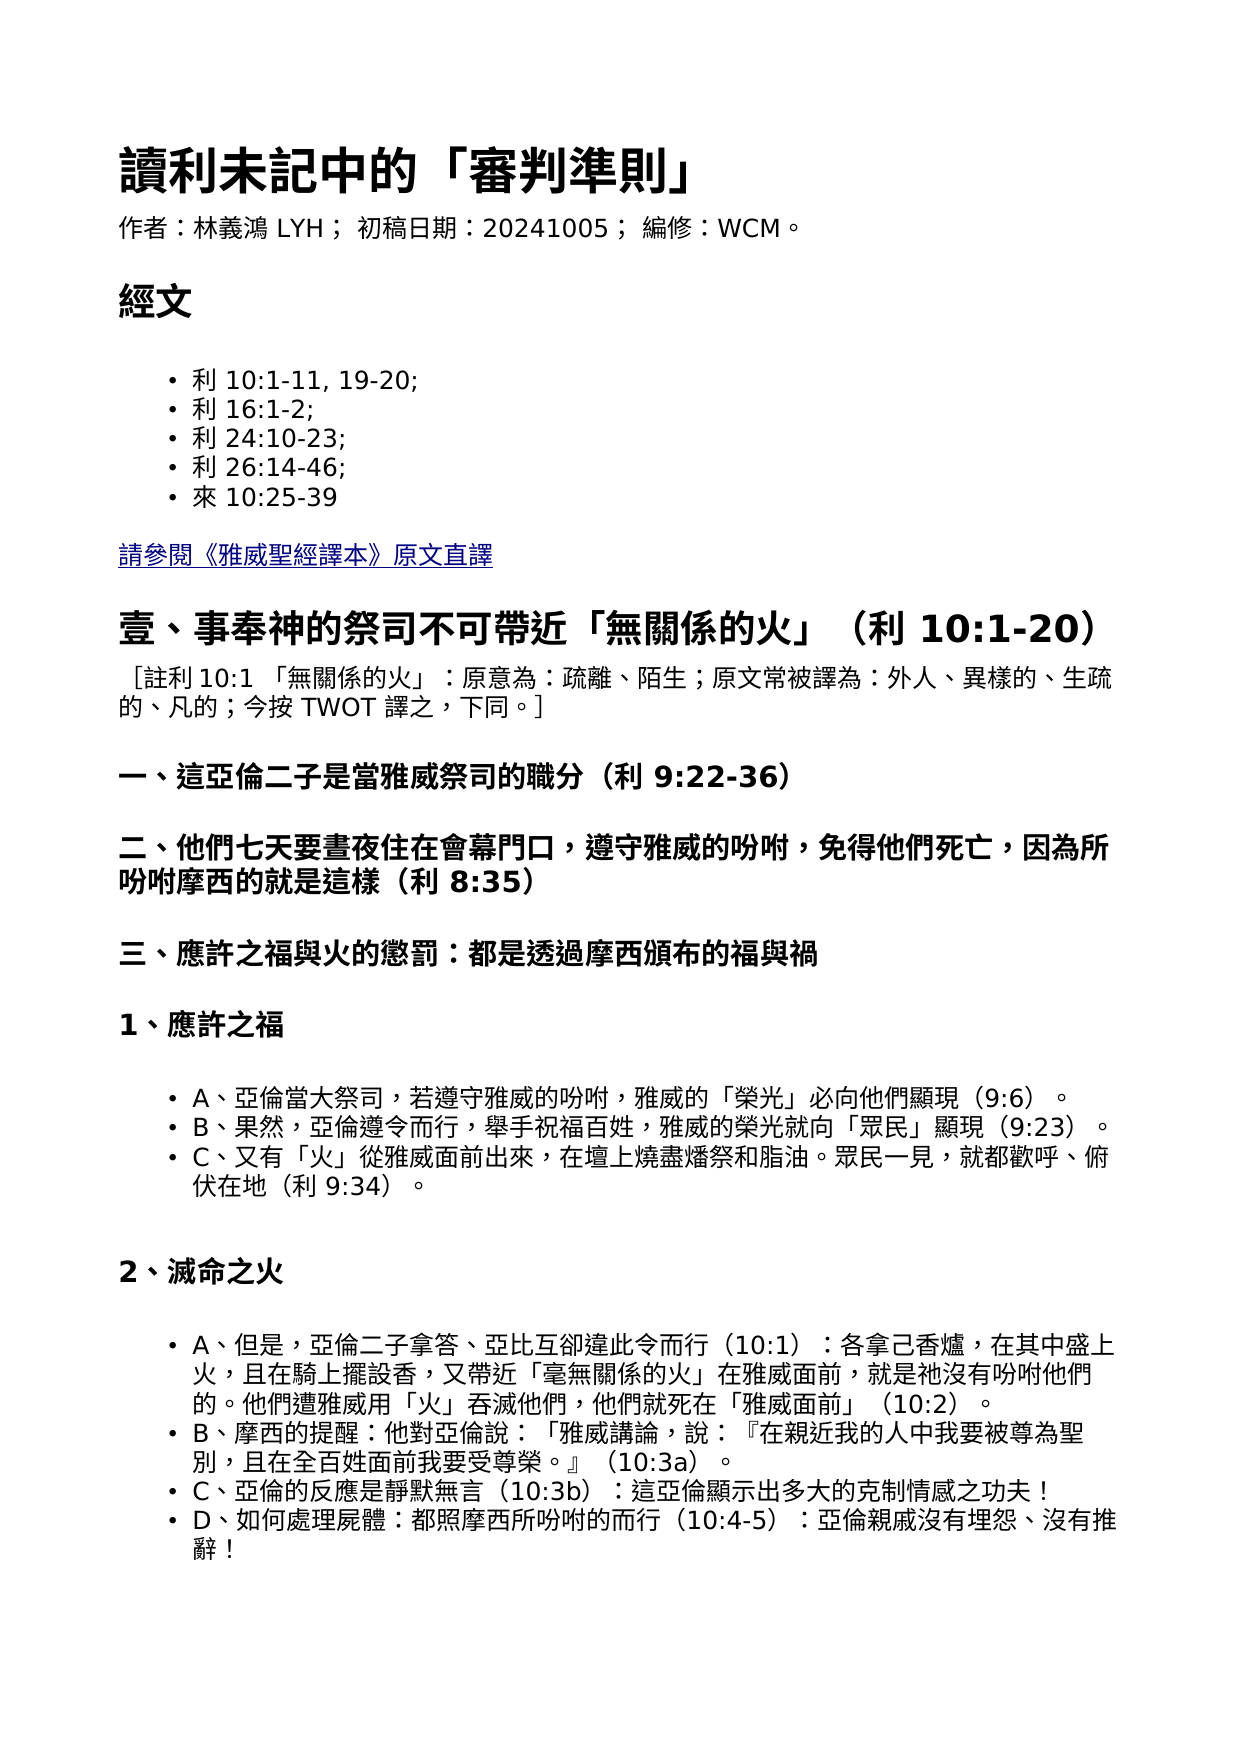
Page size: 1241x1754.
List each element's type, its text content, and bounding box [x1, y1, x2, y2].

list 利 24:10-23; [177, 424, 1122, 454]
list D、如何處理屍體：都照摩西所吩咐的而行（10:4-5）：亞倫親戚沒有埋怨、沒有推辭！ [177, 1506, 1122, 1565]
subtitle 讀利未記中的「審判準則」 [118, 143, 1122, 201]
subtitle 一、這亞倫二子是當雅威祭司的職分（利 9:22-36） [118, 760, 1122, 794]
subtitle 1、應許之福 [118, 1008, 1122, 1042]
subtitle 2、滅命之火 [118, 1256, 1122, 1289]
subtitle 壹、事奉神的祭司不可帶近「無關係的火」（利 10:1-20） [118, 608, 1122, 652]
list A、但是，亞倫二子拿答、亞比互卻違此令而行（10:1）：各拿己香爐，在其中盛上火，且在騎上擺設香，又帶近「毫無關係的火」在雅威面前，就是祂沒有吩咐他們的。他們遭雅威用「火」吞滅他們，他們就死在「雅威面前」（10:2）。 [177, 1331, 1122, 1419]
list C、又有「火」從雅威面前出來，在壇上燒盡燔祭和脂油。眾民一見，就都歡呼、俯伏在地（利 9:34）。 [177, 1143, 1122, 1201]
text ［註利10:1 「無關係的火」：原意為：疏離、陌生；原文常被譯為：外人、異樣的、生疏的、凡的；今按 TWOT 譯之，下同。］ [118, 664, 1122, 723]
subtitle 三、應許之福與火的懲罰：都是透過摩西頒布的福與禍 [118, 937, 1122, 971]
list A、亞倫當大祭司，若遵守雅威的吩咐，雅威的「榮光」必向他們顯現（9:6）。 [177, 1084, 1122, 1113]
list 利 26:14-46; [177, 454, 1122, 483]
subtitle 經文 [118, 281, 1122, 324]
subtitle 二、他們七天要晝夜住在會幕門口，遵守雅威的吩咐，免得他們死亡，因為所吩咐摩西的就是這樣（利 8:35） [118, 832, 1122, 899]
text 請參閱《雅威聖經譯本》原文直譯 [118, 541, 1122, 571]
list B、果然，亞倫遵令而行，舉手祝福百姓，雅威的榮光就向「眾民」顯現（9:23）。 [177, 1113, 1122, 1143]
list B、摩西的提醒：他對亞倫說：「雅威講論，說：『在親近我的人中我要被尊為聖別，且在全百姓面前我要受尊榮。』（10:3a）。 [177, 1419, 1122, 1477]
list 利 10:1-11, 19-20; [177, 366, 1122, 395]
list C、亞倫的反應是靜默無言（10:3b）：這亞倫顯示出多大的克制情感之功夫！ [177, 1477, 1122, 1506]
text 作者：林義鴻 LYH； 初稿日期：20241005； 編修：WCM。 [118, 214, 1122, 243]
list 利 16:1-2; [177, 395, 1122, 424]
list 來 10:25-39 [177, 483, 1122, 512]
